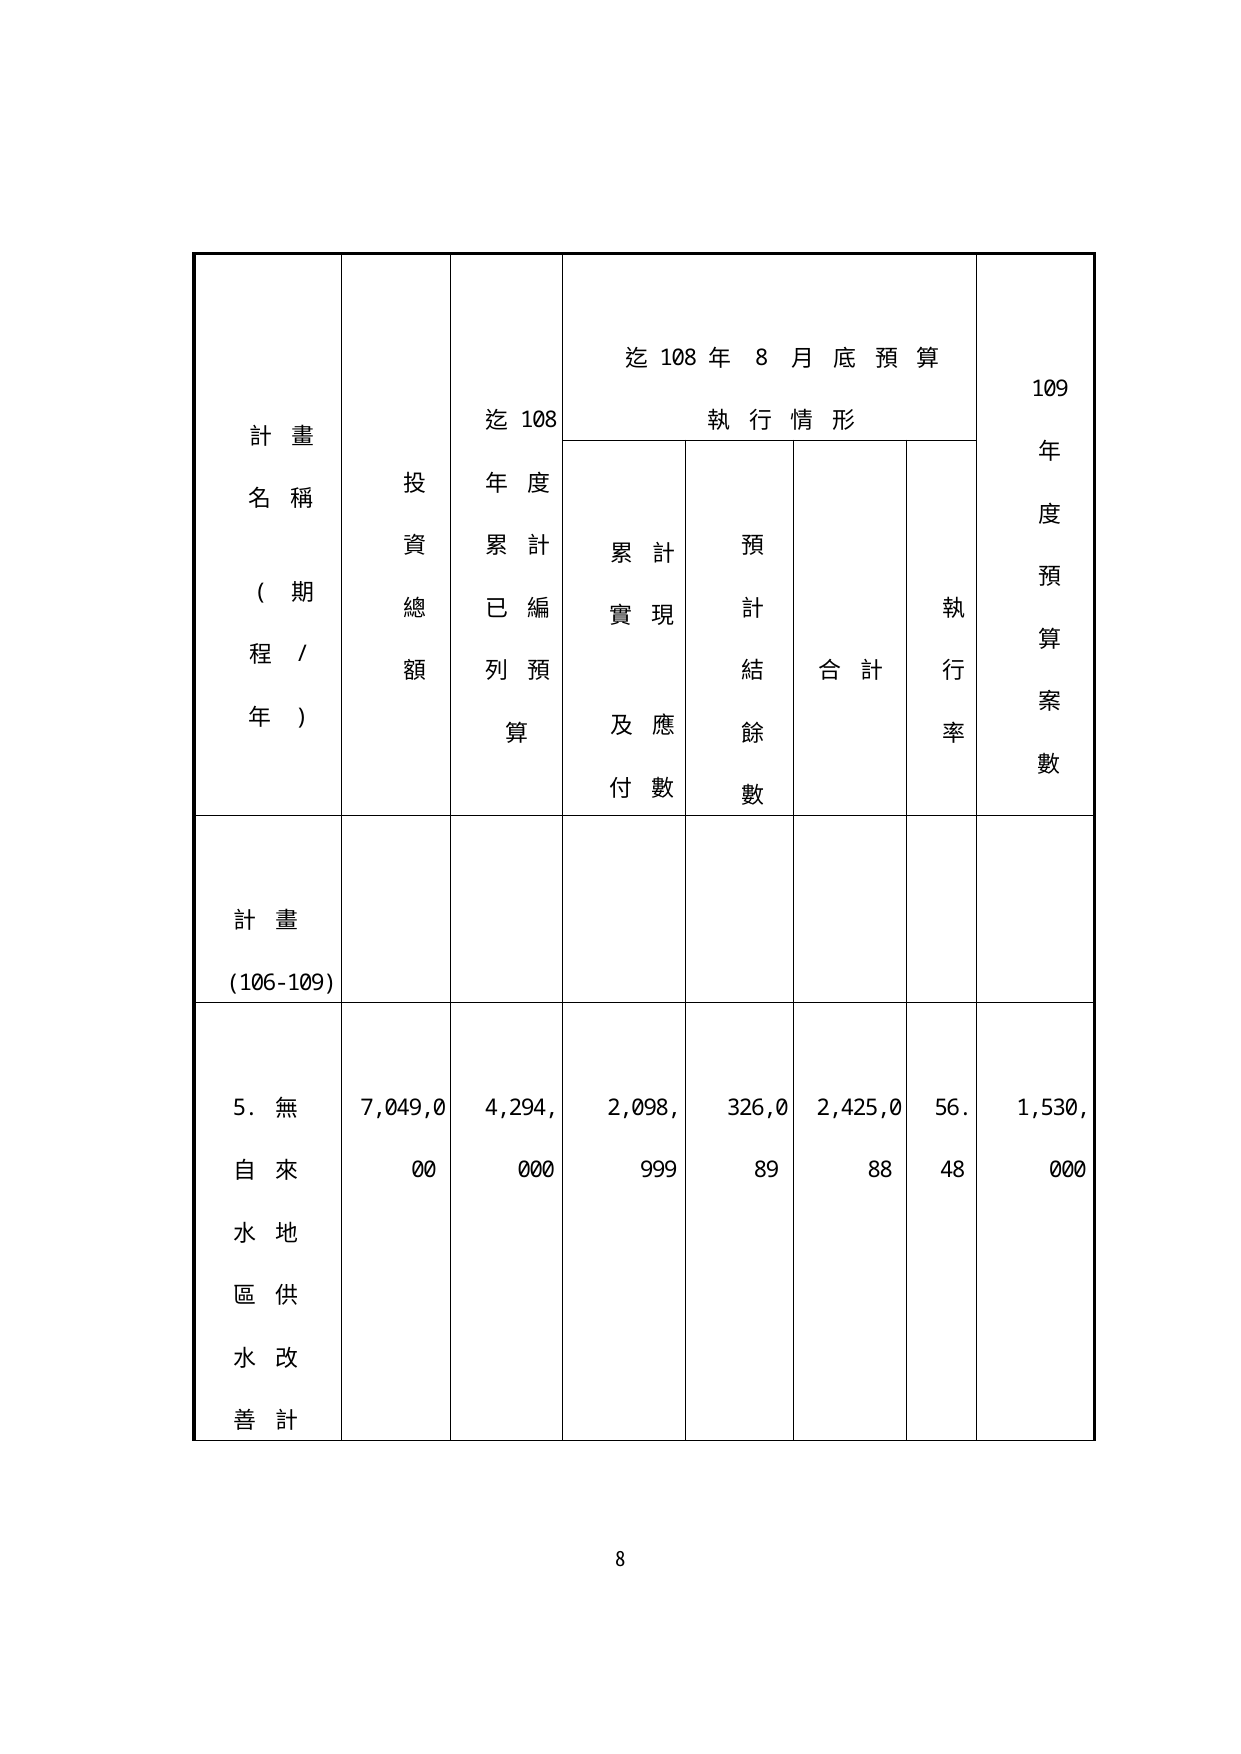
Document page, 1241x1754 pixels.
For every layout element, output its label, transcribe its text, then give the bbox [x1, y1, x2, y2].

table_cell [342, 816, 450, 1002]
table_header 投資總額 [342, 255, 450, 814]
table_cell [794, 816, 906, 1002]
table_cell 56.48 [907, 1003, 976, 1439]
table_header 迄108年度累計已編列預算 [451, 255, 562, 814]
table_cell 1,530,000 [977, 1003, 1093, 1439]
table_cell 7,049,000 [342, 1003, 450, 1439]
table_cell 5.無自來水地區供水改善計 [196, 1003, 341, 1439]
table_cell [686, 816, 793, 1002]
table_cell 合計 [794, 441, 906, 814]
table_cell [451, 816, 562, 1002]
table_header 109年度預算案數 [977, 255, 1093, 814]
table_cell 計畫(106-109) [196, 816, 341, 1002]
table_cell 2,098,999 [563, 1003, 685, 1439]
table_header 計畫名稱 (期程/年) [196, 255, 341, 814]
table_cell [907, 816, 976, 1002]
table_cell 執行率 [907, 441, 976, 814]
table_cell 4,294,000 [451, 1003, 562, 1439]
table_cell 2,425,088 [794, 1003, 906, 1439]
table_cell 預計 結餘數 [686, 441, 793, 814]
table_cell 累計實現 及應付數 [563, 441, 685, 814]
table_header 迄108年8月底預算執行情形 [563, 255, 976, 439]
table_cell [563, 816, 685, 1002]
table_cell 326,089 [686, 1003, 793, 1439]
table_cell [977, 816, 1093, 1002]
